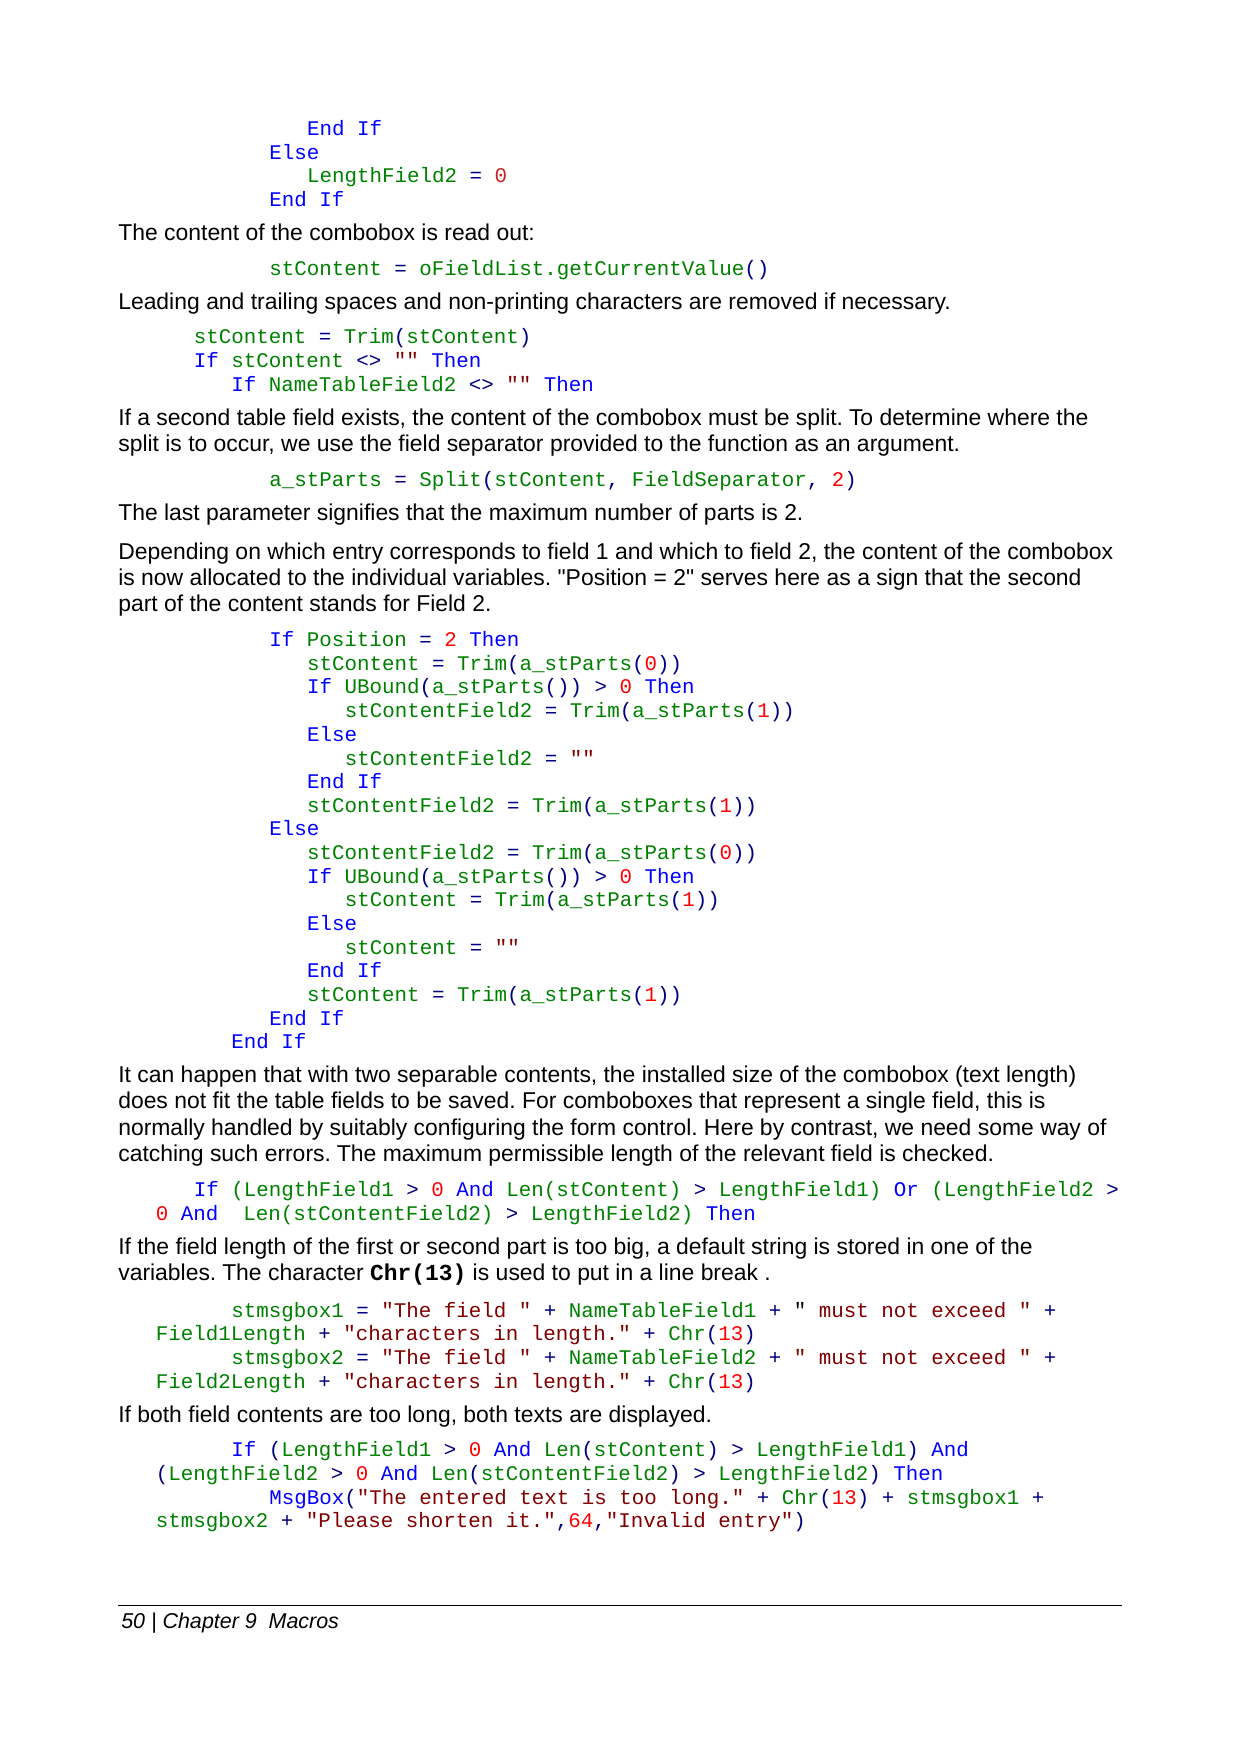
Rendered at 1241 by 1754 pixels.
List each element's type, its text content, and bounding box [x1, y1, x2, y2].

text MsgBox("The entered text is too long." + Chr(13) + stmsgbox1 + stmsgbox2 + "Please shorten it.",64,"Invalid entry") [156, 1487, 1122, 1534]
text The content of the combobox is read out: [118, 219, 1122, 245]
text If (LengthField1 > 0 And Len(stContent) > LengthField1) And (LengthField2 > 0 And Len(stContentField2) > LengthField2) Then [156, 1439, 1122, 1487]
text a_stParts = Split(stContent, FieldSeparator, 2) [156, 469, 1122, 493]
text stContentField2 = Trim(a_stParts(1)) [156, 795, 1122, 818]
text End If [156, 771, 1122, 795]
text stmsgbox2 = "The field " + NameTableField2 + " must not exceed " + Field2Length + "characters in length." + Chr(13) [156, 1347, 1122, 1394]
text stContent = Trim(a_stParts(0)) [156, 653, 1122, 677]
text If UBound(a_stParts()) > 0 Then [156, 677, 1122, 700]
text End If [156, 1031, 1122, 1055]
text End If [156, 118, 1122, 142]
text If stContent <> "" Then [156, 350, 1122, 374]
text stContentField2 = "" [156, 747, 1122, 771]
text stContentField2 = Trim(a_stParts(0)) [156, 842, 1122, 866]
text Else [156, 724, 1122, 747]
text If both field contents are too long, both texts are displayed. [118, 1401, 1122, 1427]
text Else [156, 142, 1122, 165]
text Leading and trailing spaces and non-printing characters are removed if necessary. [118, 288, 1122, 314]
text End If [156, 960, 1122, 984]
text If Position = 2 Then [156, 629, 1122, 653]
text Else [156, 913, 1122, 937]
text If the field length of the first or second part is too big, a default string is stored in one of the variables. The character Chr(13) is used to put in a line break . [118, 1233, 1122, 1287]
text stContentField2 = Trim(a_stParts(1)) [156, 700, 1122, 724]
text End If [156, 189, 1122, 213]
text End If [156, 1008, 1122, 1031]
text It can happen that with two separable contents, the installed size of the combobox (text length) does not fit the table fields to be saved. For comboboxes that represent a single field, this is normally handled by suitably configuring the form control. Here by contrast, we need some way of catching such errors. The maximum permissible length of the relevant field is checked. [118, 1061, 1122, 1167]
text Depending on which entry corresponds to field 1 and which to field 2, the content of the combobox is now allocated to the individual variables. "Position = 2" serves here as a sign that the second part of the content stands for Field 2. [118, 538, 1122, 617]
text Else [156, 818, 1122, 842]
text stContent = Trim(a_stParts(1)) [156, 889, 1122, 913]
text If NameTableField2 <> "" Then [156, 374, 1122, 397]
text stContent = Trim(a_stParts(1)) [156, 984, 1122, 1008]
text stmsgbox1 = "The field " + NameTableField1 + " must not exceed " + Field1Length + "characters in length." + Chr(13) [156, 1300, 1122, 1347]
text If (LengthField1 > 0 And Len(stContent) > LengthField1) Or (LengthField2 > 0 And Len(stContentField2) > LengthField2) Then [156, 1179, 1122, 1226]
text stContent = oFieldList.getCurrentValue() [156, 258, 1122, 281]
text If UBound(a_stParts()) > 0 Then [156, 866, 1122, 889]
text stContent = "" [156, 937, 1122, 960]
text If a second table field exists, the content of the combobox must be split. To determine where the split is to occur, we use the field separator provided to the function as an argument. [118, 404, 1122, 456]
text LengthField2 = 0 [156, 165, 1122, 189]
text stContent = Trim(stContent) [156, 327, 1122, 350]
text The last parameter signifies that the maximum number of parts is 2. [118, 499, 1122, 525]
